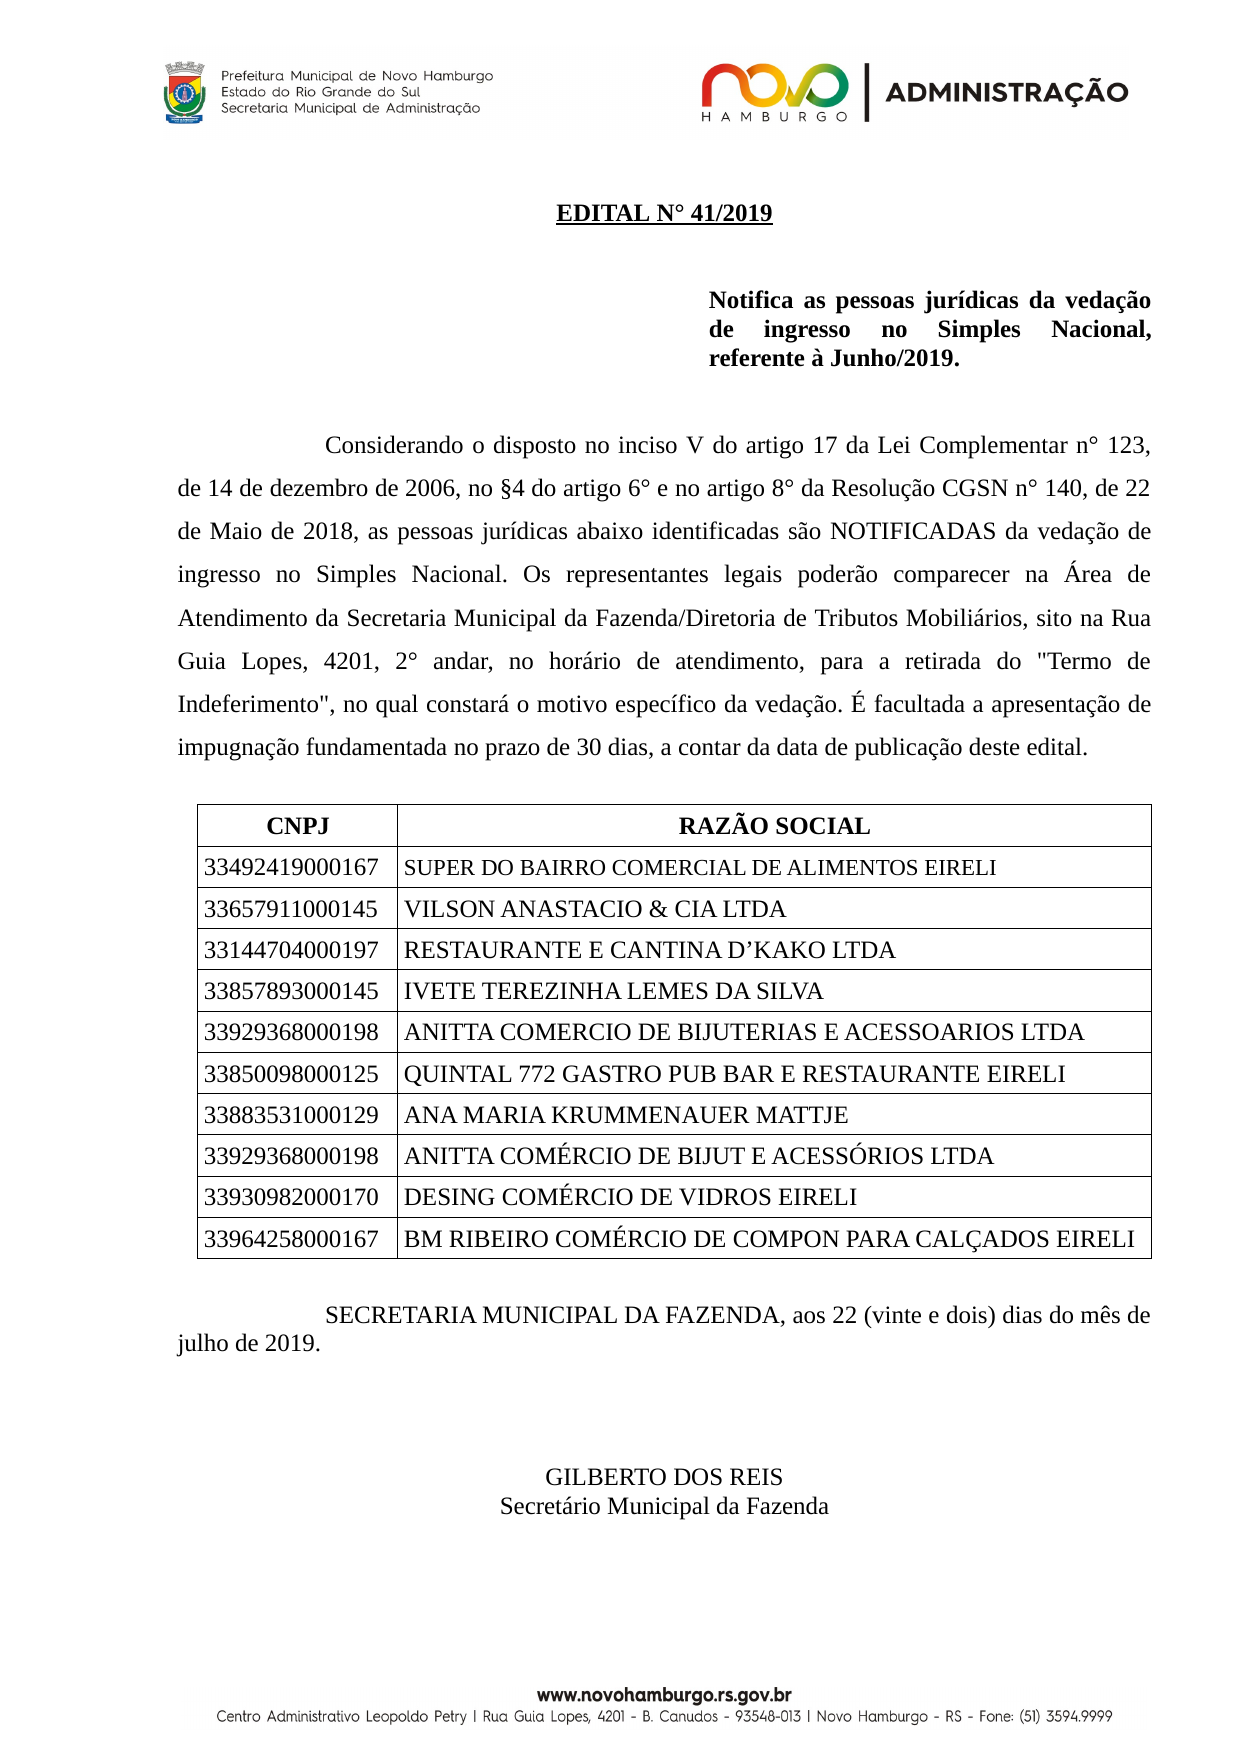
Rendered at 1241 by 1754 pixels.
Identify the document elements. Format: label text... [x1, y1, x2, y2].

picture [181, 1686, 1147, 1731]
table_cell IVETE TEREZINHA LEMES DA SILVA [398, 970, 1151, 1011]
table_cell 33883531000129 [198, 1094, 397, 1134]
table_cell ANITTA COMERCIO DE BIJUTERIAS E ACESSOARIOS LTDA [398, 1012, 1151, 1052]
table_cell 33964258000167 [198, 1218, 397, 1258]
table_header CNPJ [198, 805, 397, 846]
table_cell QUINTAL 772 GASTRO PUB BAR E RESTAURANTE EIRELI [398, 1053, 1151, 1093]
table_cell 33850098000125 [198, 1053, 397, 1093]
table_cell VILSON ANASTACIO & CIA LTDA [398, 888, 1151, 928]
table_header RAZÃO SOCIAL [398, 805, 1151, 846]
table_cell 33929368000198 [198, 1012, 397, 1052]
text EDITAL N° 41/2019 [177, 198, 1152, 227]
text Notifica as pessoas jurídicas da vedação de ingresso no Simples Nacional, referente à Junho/2019. [709, 286, 1152, 372]
table_cell 33929368000198 [198, 1135, 397, 1176]
text Considerando o disposto no inciso V do artigo 17 da Lei Complementar n° 123, de 14 de dezembro de 2006, no §4 do artigo 6° e no artigo 8° da Resolução CGSN n° 140, de 22 de Maio de 2018, as pessoas jurídicas abaixo identificadas são NOTIFICADAS da vedação de ingresso no Simples Nacional. Os representantes legais poderão comparecer na Área de Atendimento da Secretaria Municipal da Fazenda/Diretoria de Tributos Mobiliários, sito na Rua Guia Lopes, 4201, 2° andar, no horário de atendimento, para a retirada do "Termo de Indeferimento", no qual constará o motivo específico da vedação. É facultada a apresentação de impugnação fundamentada no prazo de 30 dias, a contar da data de publicação deste edital. [177, 430, 1152, 761]
table_cell 33930982000170 [198, 1177, 397, 1217]
table_cell 33857893000145 [198, 970, 397, 1011]
table_cell ANA MARIA KRUMMENAUER MATTJE [398, 1094, 1151, 1134]
table_cell 33144704000197 [198, 929, 397, 969]
table_cell SUPER DO BAIRRO COMERCIAL DE ALIMENTOS EIRELI [398, 847, 1151, 887]
table_cell 33492419000167 [198, 847, 397, 887]
text SECRETARIA MUNICIPAL DA FAZENDA, aos 22 (vinte e dois) dias do mês de julho de 2019. [177, 1300, 1152, 1357]
table_cell RESTAURANTE E CANTINA D’KAKO LTDA [398, 929, 1151, 969]
table_cell 33657911000145 [198, 888, 397, 928]
table_cell DESING COMÉRCIO DE VIDROS EIRELI [398, 1177, 1151, 1217]
table_cell BM RIBEIRO COMÉRCIO DE COMPON PARA CALÇADOS EIRELI [398, 1218, 1151, 1258]
text GILBERTO DOS REIS Secretário Municipal da Fazenda [177, 1462, 1152, 1520]
picture [164, 44, 1129, 141]
table_cell ANITTA COMÉRCIO DE BIJUT E ACESSÓRIOS LTDA [398, 1135, 1151, 1176]
